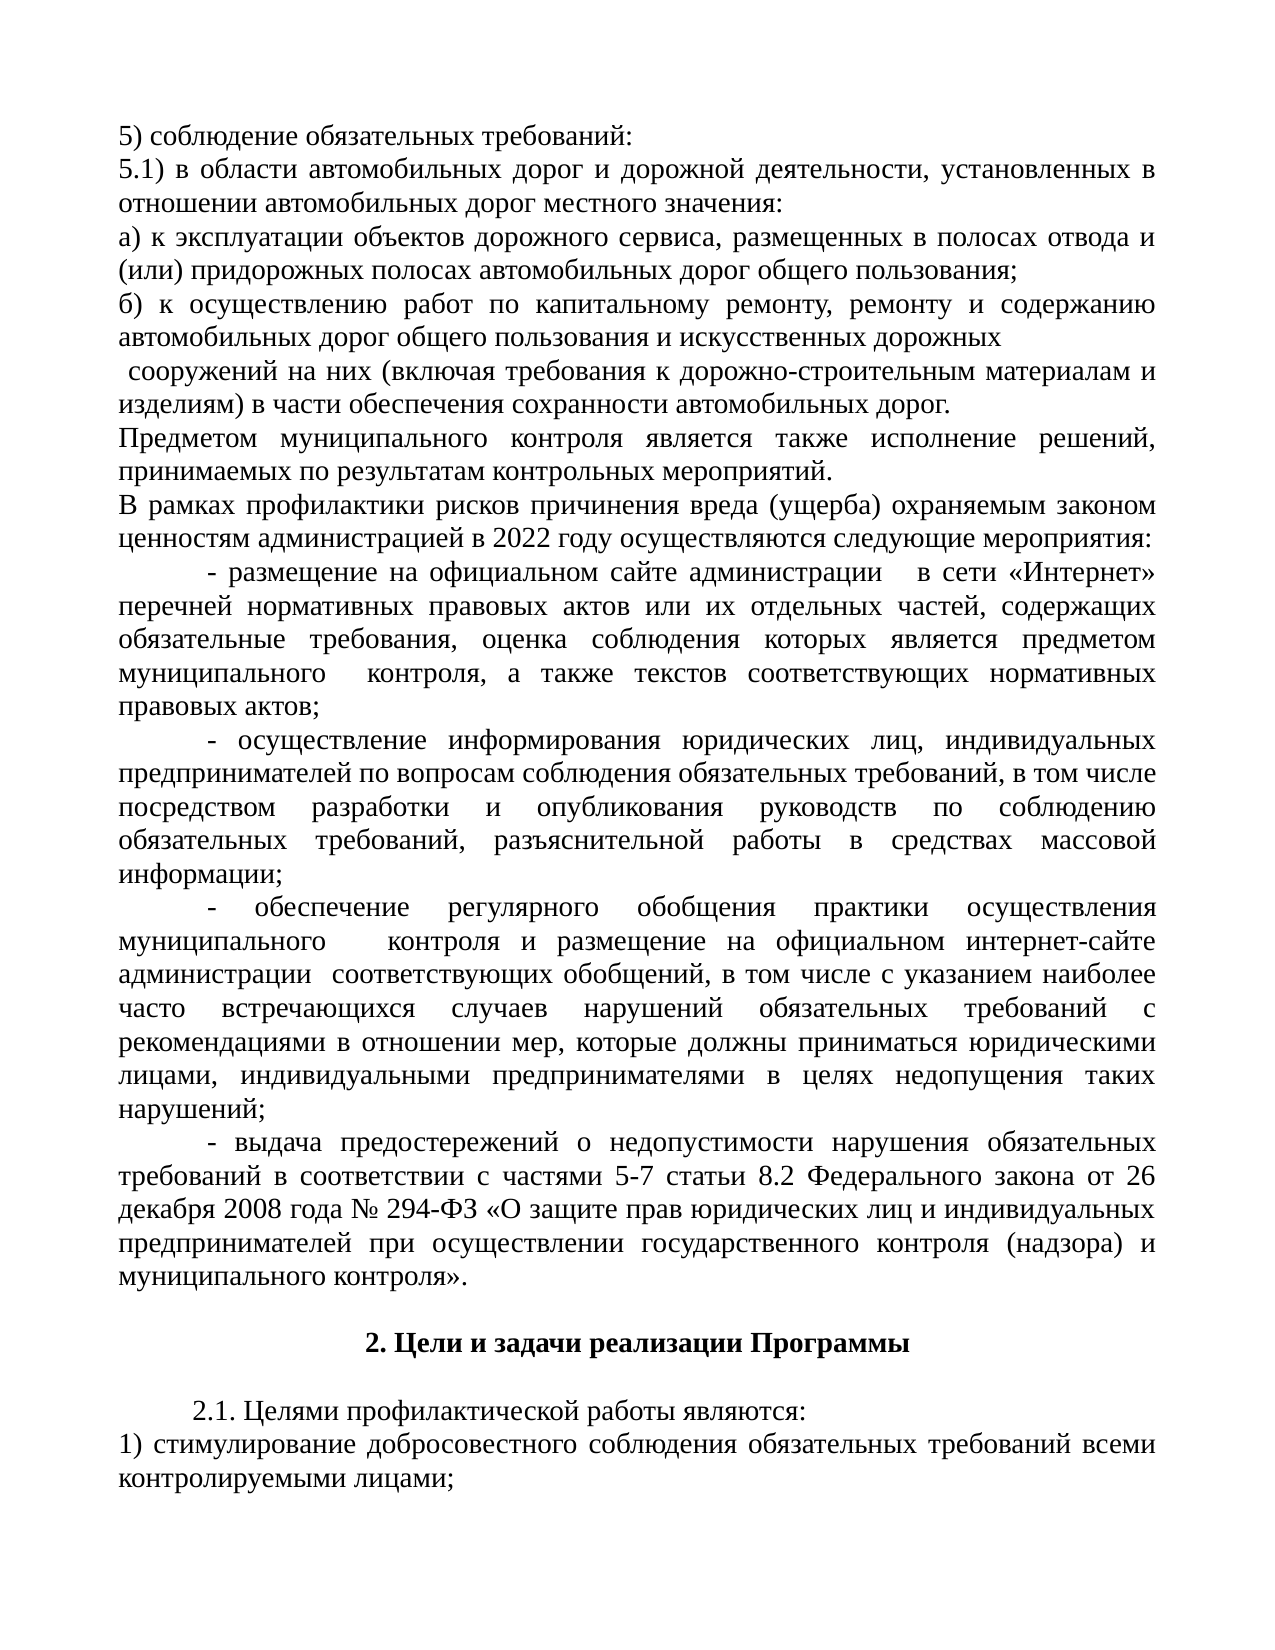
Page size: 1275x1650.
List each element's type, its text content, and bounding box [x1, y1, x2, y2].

text - осуществление информирования юридических лиц, индивидуальных предпринимателей по вопросам соблюдения обязательных требований, в том числе посредством разработки и опубликования руководств по соблюдению обязательных требований, разъяснительной работы в средствах массовой информации; [118, 722, 1157, 889]
text - выдача предостережений о недопустимости нарушения обязательных требований в соответствии с частями 5-7 статьи 8.2 Федерального закона от 26 декабря 2008 года № 294-ФЗ «О защите прав юридических лиц и индивидуальных предпринимателей при осуществлении государственного контроля (надзора) и муниципального контроля». [118, 1124, 1157, 1292]
text - обеспечение регулярного обобщения практики осуществления муниципального контроля и размещение на официальном интернет-сайте администрации соответствующих обобщений, в том числе с указанием наиболее часто встречающихся случаев нарушений обязательных требований с рекомендациями в отношении мер, которые должны приниматься юридическими лицами, индивидуальными предпринимателями в целях недопущения таких нарушений; [118, 889, 1157, 1124]
text 2. Цели и задачи реализации Программы [118, 1326, 1157, 1359]
text 5.1) в области автомобильных дорог и дорожной деятельности, установленных в отношении автомобильных дорог местного значения: [118, 152, 1157, 219]
text 5) соблюдение обязательных требований: [118, 118, 1157, 152]
text б) к осуществлению работ по капитальному ремонту, ремонту и содержанию автомобильных дорог общего пользования и искусственных дорожных [118, 286, 1157, 353]
text В рамках профилактики рисков причинения вреда (ущерба) охраняемым законом ценностям администрацией в 2022 году осуществляются следующие мероприятия: [118, 487, 1157, 554]
text сооружений на них (включая требования к дорожно-строительным материалам и изделиям) в части обеспечения сохранности автомобильных дорог. [118, 353, 1157, 420]
text - размещение на официальном сайте администрации в сети «Интернет» перечней нормативных правовых актов или их отдельных частей, содержащих обязательные требования, оценка соблюдения которых является предметом муниципального контроля, а также текстов соответствующих нормативных правовых актов; [118, 554, 1157, 722]
text Предметом муниципального контроля является также исполнение решений, принимаемых по результатам контрольных мероприятий. [118, 420, 1157, 487]
text 2.1. Целями профилактической работы являются: [118, 1393, 1157, 1426]
text а) к эксплуатации объектов дорожного сервиса, размещенных в полосах отвода и (или) придорожных полосах автомобильных дорог общего пользования; [118, 219, 1157, 286]
text 1) стимулирование добросовестного соблюдения обязательных требований всеми контролируемыми лицами; [118, 1426, 1157, 1493]
